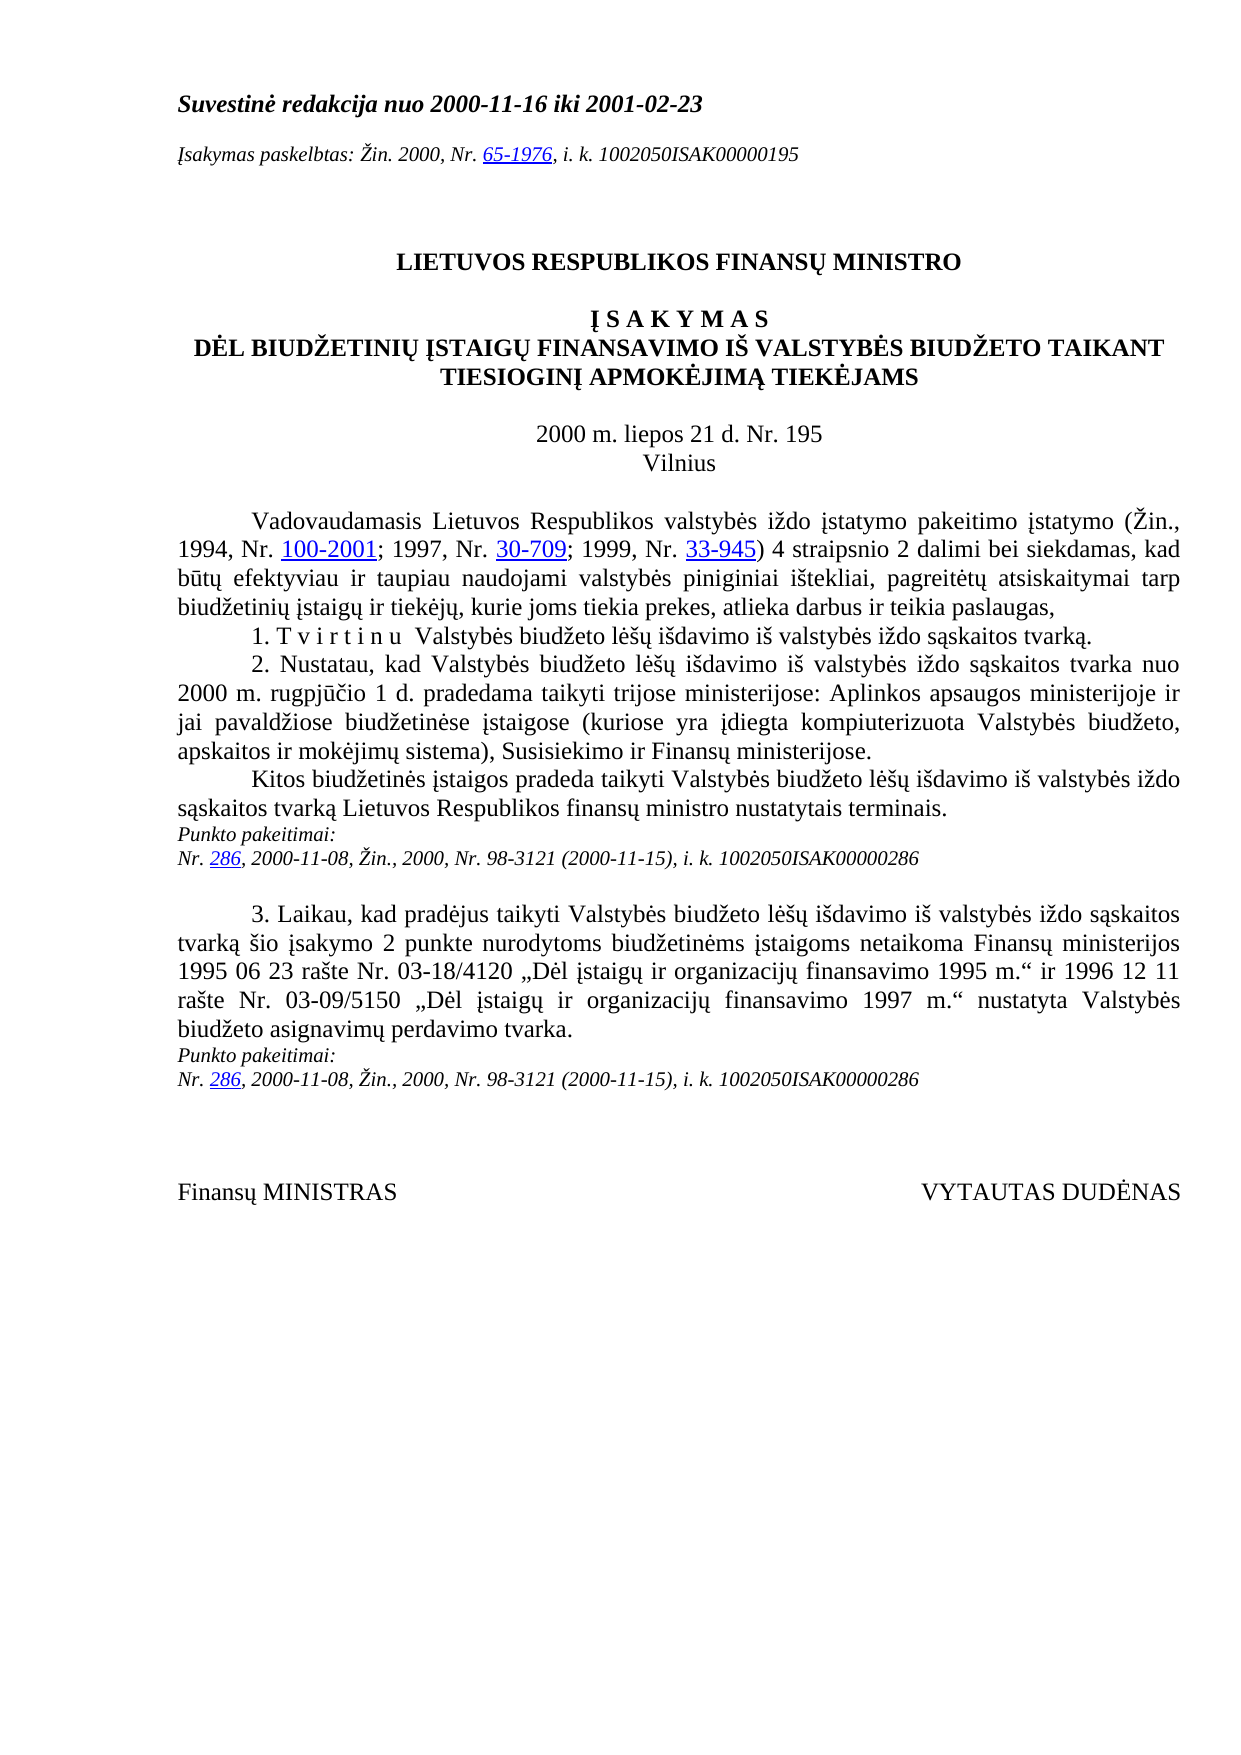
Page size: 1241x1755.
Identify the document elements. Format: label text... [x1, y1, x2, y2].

text DĖL BIUDŽETINIŲ ĮSTAIGŲ FINANSAVIMO IŠ VALSTYBĖS BIUDŽETO TAIKANT TIESIOGINĮ APMOKĖJIMĄ TIEKĖJAMS [177, 333, 1181, 391]
text 1. Tvirtinu Valstybės biudžeto lėšų išdavimo iš valstybės iždo sąskaitos tvarką. [177, 621, 1181, 649]
text Į S A K Y M A S [177, 304, 1181, 333]
text 2. Nustatau, kad Valstybės biudžeto lėšų išdavimo iš valstybės iždo sąskaitos tvarka nuo 2000 m. rugpjūčio 1 d. pradedama taikyti trijose ministerijose: Aplinkos apsaugos ministerijoje ir jai pavaldžiose biudžetinėse įstaigose (kuriose yra įdiegta kompiuterizuota Valstybės biudžeto, apskaitos ir mokėjimų sistema), Susisiekimo ir Finansų ministerijose. [177, 649, 1181, 764]
text Vilnius [177, 448, 1181, 477]
text Suvestinė redakcija nuo 2000-11-16 iki 2001-02-23 [177, 89, 1181, 117]
text LIETUVOS RESPUBLIKOS FINANSŲ MINISTRO [177, 247, 1181, 276]
text Įsakymas paskelbtas: Žin. 2000, Nr. 65-1976, i. k. 1002050ISAK00000195 [177, 141, 1181, 166]
text Punkto pakeitimai: [177, 822, 1181, 846]
text Vadovaudamasis Lietuvos Respublikos valstybės iždo įstatymo pakeitimo įstatymo (Žin., 1994, Nr. 100-2001; 1997, Nr. 30-709; 1999, Nr. 33-945) 4 straipsnio 2 dalimi bei siekdamas, kad būtų efektyviau ir taupiau naudojami valstybės piniginiai ištekliai, pagreitėtų atsiskaitymai tarp biudžetinių įstaigų ir tiekėjų, kurie joms tiekia prekes, atlieka darbus ir teikia paslaugas, [177, 506, 1181, 621]
text 2000 m. liepos 21 d. Nr. 195 [177, 419, 1181, 448]
text Finansų MINISTRAS VYTAUTAS DUDĖNAS [177, 1177, 1181, 1206]
text Nr. 286, 2000-11-08, Žin., 2000, Nr. 98-3121 (2000-11-15), i. k. 1002050ISAK00000286 [177, 1067, 1181, 1091]
text Kitos biudžetinės įstaigos pradeda taikyti Valstybės biudžeto lėšų išdavimo iš valstybės iždo sąskaitos tvarką Lietuvos Respublikos finansų ministro nustatytais terminais. [177, 764, 1181, 822]
text Nr. 286, 2000-11-08, Žin., 2000, Nr. 98-3121 (2000-11-15), i. k. 1002050ISAK00000286 [177, 846, 1181, 870]
text 3. Laikau, kad pradėjus taikyti Valstybės biudžeto lėšų išdavimo iš valstybės iždo sąskaitos tvarką šio įsakymo 2 punkte nurodytoms biudžetinėms įstaigoms netaikoma Finansų ministerijos 1995 06 23 rašte Nr. 03-18/4120 „Dėl įstaigų ir organizacijų finansavimo 1995 m.“ ir 1996 12 11 rašte Nr. 03-09/5150 „Dėl įstaigų ir organizacijų finansavimo 1997 m.“ nustatyta Valstybės biudžeto asignavimų perdavimo tvarka. [177, 899, 1181, 1043]
text Punkto pakeitimai: [177, 1043, 1181, 1067]
